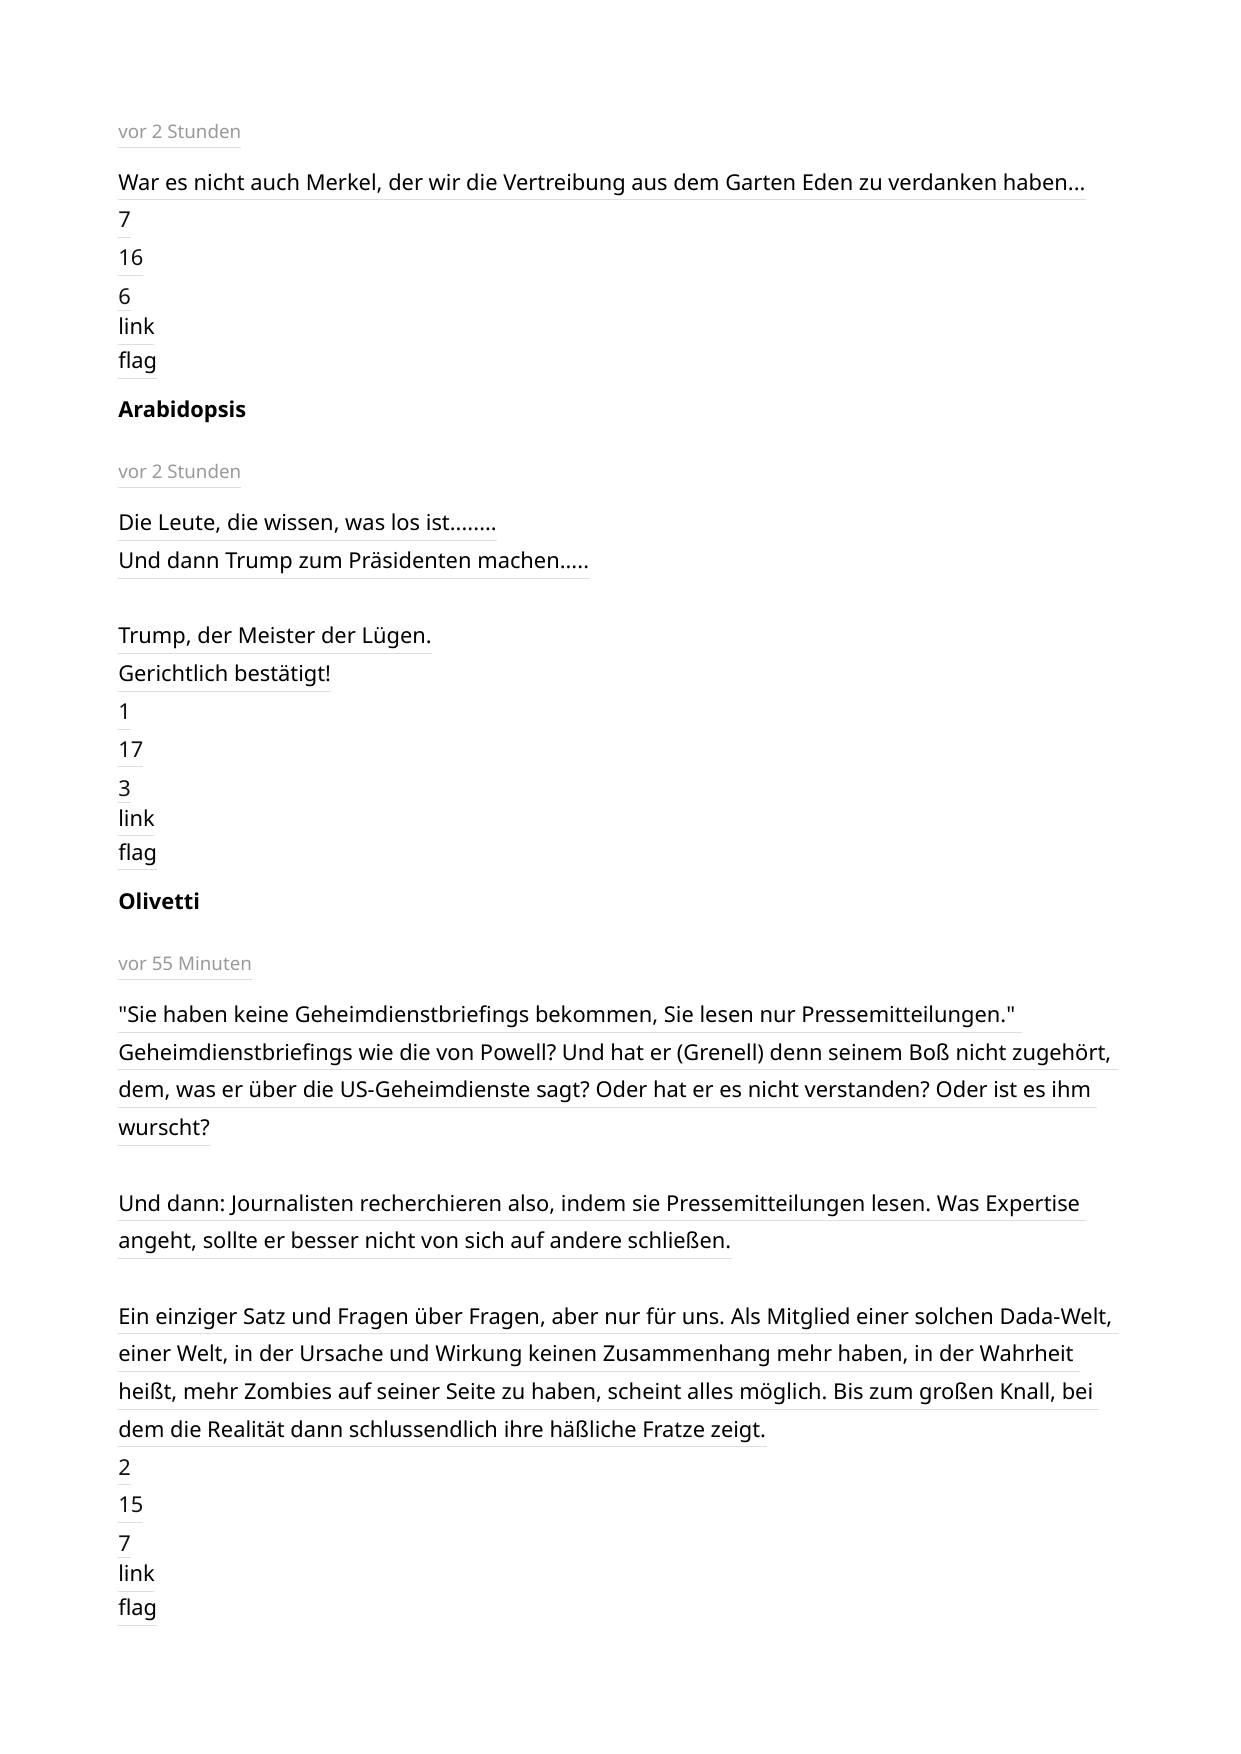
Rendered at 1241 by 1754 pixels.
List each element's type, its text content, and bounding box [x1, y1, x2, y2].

text 17 [118, 734, 1122, 767]
text War es nicht auch Merkel, der wir die Vertreibung aus dem Garten Eden zu verdanken haben... [118, 167, 1122, 200]
text flag [118, 836, 1122, 870]
text flag [118, 1592, 1122, 1626]
text Die Leute, die wissen, was los ist........ Und dann Trump zum Präsidenten machen..... Trump, der Meister der Lügen. Gerichtlich bestätigt! [118, 507, 1122, 692]
text link [118, 1558, 1122, 1592]
text link [118, 311, 1122, 345]
text 3 [118, 771, 1122, 803]
text Arabidopsis [118, 394, 1122, 424]
text 15 [118, 1489, 1122, 1523]
text 7 [118, 1527, 1122, 1558]
text 16 [118, 242, 1122, 276]
text 6 [118, 280, 1122, 311]
text 2 [118, 1451, 1122, 1485]
text vor 55 Minuten [118, 950, 1117, 980]
text "Sie haben keine Geheimdienstbriefings bekommen, Sie lesen nur Pressemitteilungen." Geheimdienstbriefings wie die von Powell? Und hat er (Grenell) denn seinem Boß nicht zugehört, dem, was er über die US-Geheimdienste sagt? Oder hat er es nicht verstanden? Oder ist es ihm wurscht? Und dann: Journalisten recherchieren also, indem sie Pressemitteilungen lesen. Was Expertise angeht, sollte er besser nicht von sich auf andere schließen. Ein einziger Satz und Fragen über Fragen, aber nur für uns. Als Mitglied einer solchen Dada-Welt, einer Welt, in der Ursache und Wirkung keinen Zusammenhang mehr haben, in der Wahrheit heißt, mehr Zombies auf seiner Seite zu haben, scheint alles möglich. Bis zum großen Knall, bei dem die Realität dann schlussendlich ihre häßliche Fratze zeigt. [118, 999, 1122, 1447]
text flag [118, 345, 1122, 379]
text vor 2 Stunden [118, 118, 1117, 148]
text Olivetti [118, 886, 1122, 916]
text vor 2 Stunden [118, 459, 1117, 488]
text 1 [118, 696, 1122, 730]
text 7 [118, 204, 1122, 238]
text link [118, 803, 1122, 836]
